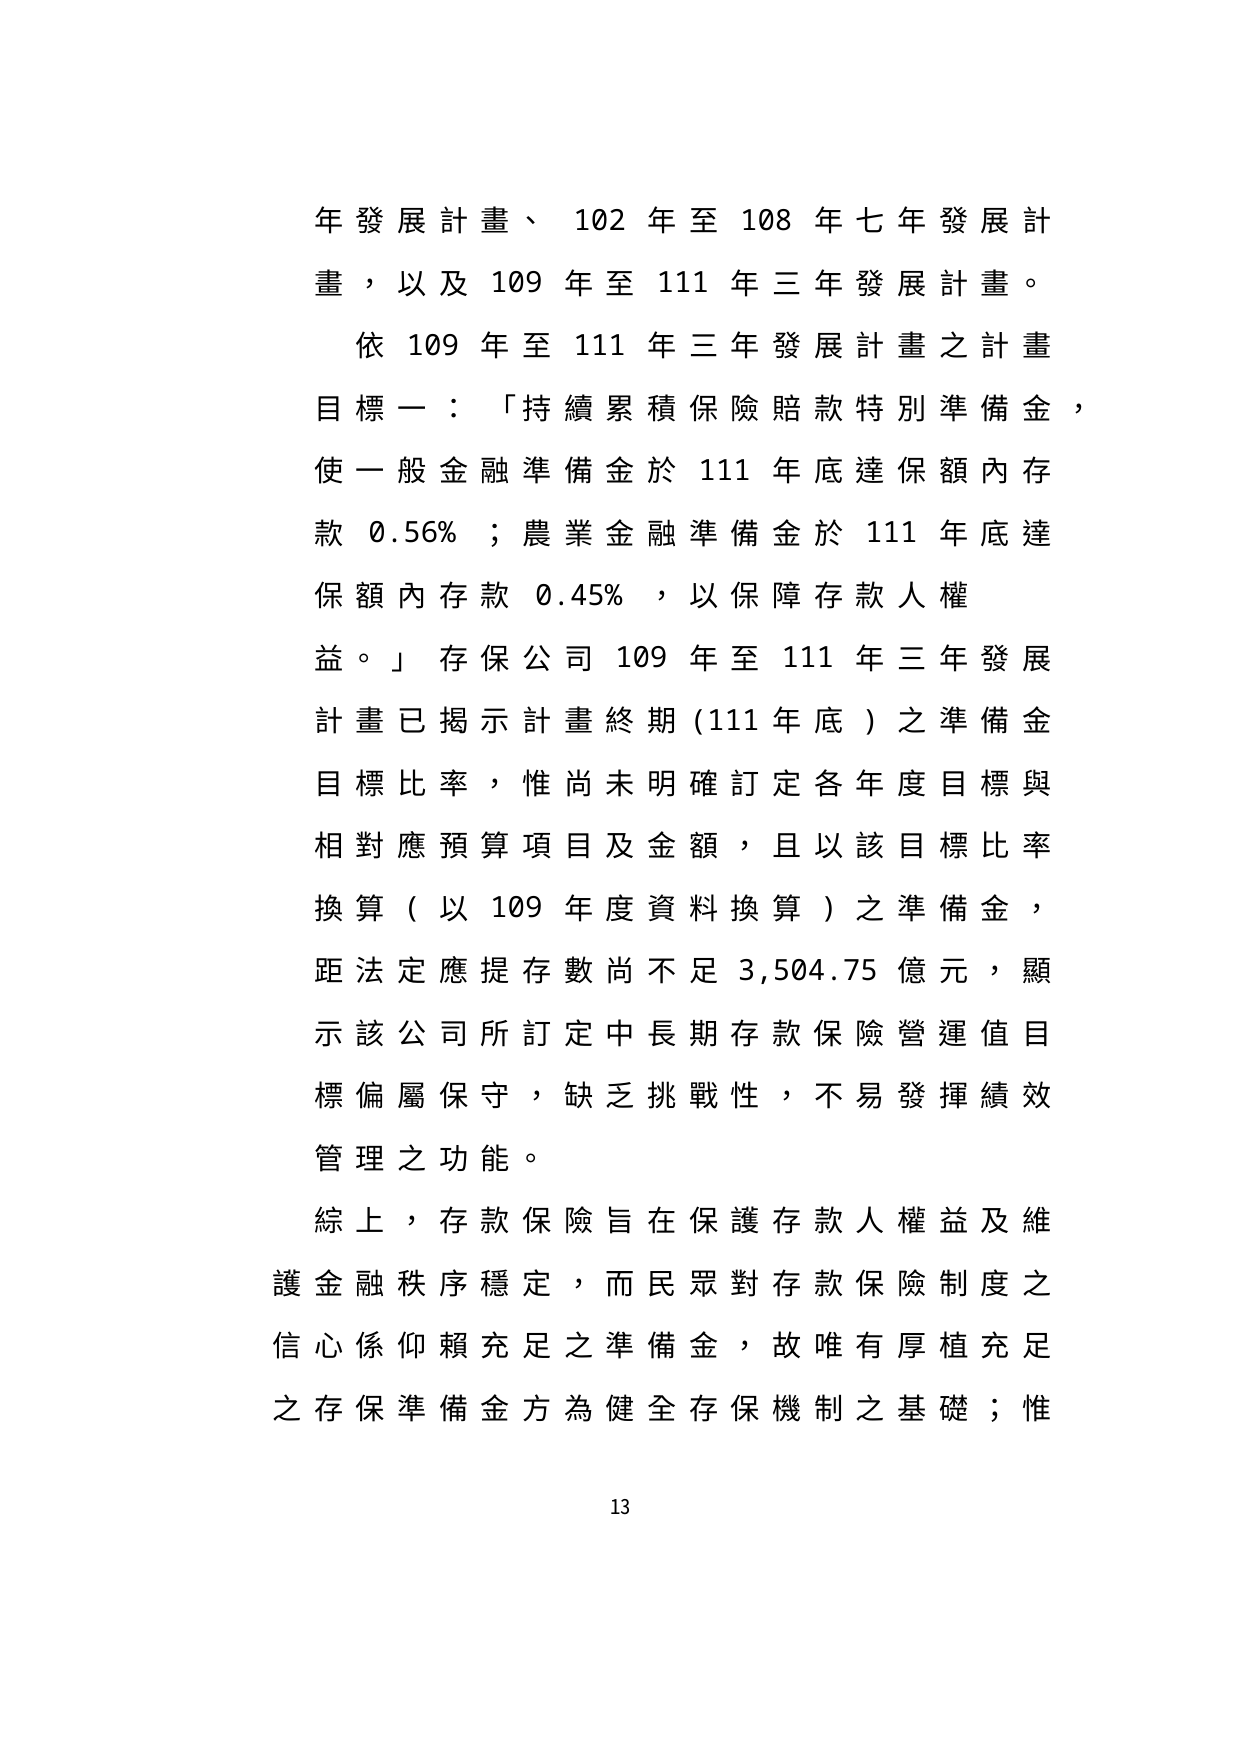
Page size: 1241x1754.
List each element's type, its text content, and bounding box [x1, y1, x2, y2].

text 綜上，存款保險旨在保護存款人權益及維護金融秩序穩定，而民眾對存款保險制度之信心係仰賴充足之準備金，故唯有厚植充足之存保準備金方為健全存保機制之基礎；惟 [242, 1177, 1058, 1427]
text 依109年至111年三年發展計畫之計畫目標一：「持續累積保險賠款特別準備金，使一般金融準備金於111年底達保額內存款0.56%；農業金融準備金於111年底達保額內存款0.45%，以保障存款人權益。」存保公司109年至111年三年發展計畫已揭示計畫終期(111年底)之準備金目標比率，惟尚未明確訂定各年度目標與相對應預算項目及金額，且以該目標比率換算(以109年度資料換算)之準備金，距法定應提存數尚不足3,504.75億元，顯示該公司所訂定中長期存款保險營運值目標偏屬保守，缺乏挑戰性，不易發揮績效管理之功能。 [271, 302, 1058, 1177]
text 年發展計畫、102年至108年七年發展計畫，以及109年至111年三年發展計畫。 [271, 177, 1058, 302]
